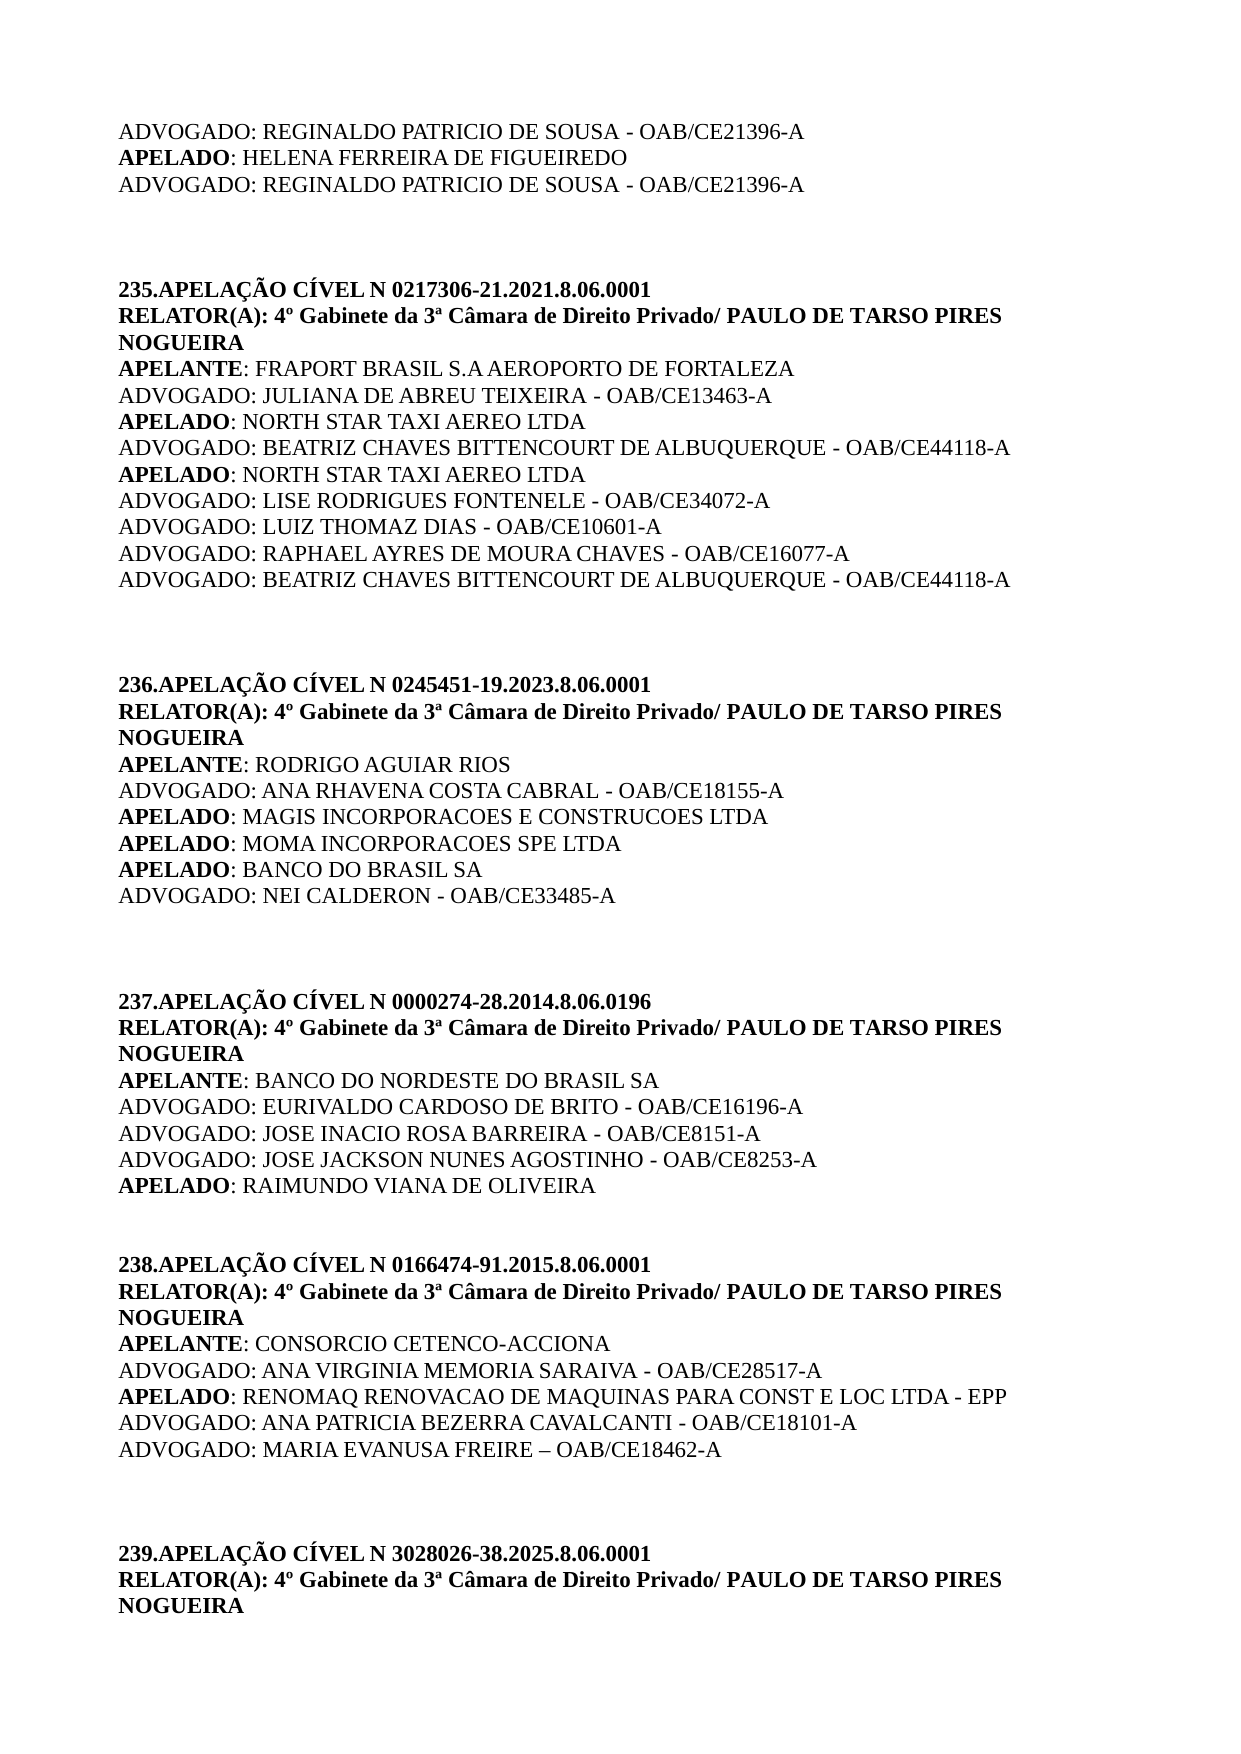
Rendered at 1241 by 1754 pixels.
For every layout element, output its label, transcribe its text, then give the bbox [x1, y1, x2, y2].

text 239.APELAÇÃO CÍVEL N 3028026-38.2025.8.06.0001 RELATOR(A): 4º Gabinete da 3ª Câmara de Direito Privado/ PAULO DE TARSO PIRES NOGUEIRA [118, 1513, 1122, 1619]
text ADVOGADO: REGINALDO PATRICIO DE SOUSA - OAB/CE21396-A APELADO: HELENA FERREIRA DE FIGUEIREDO ADVOGADO: REGINALDO PATRICIO DE SOUSA - OAB/CE21396-A 235.APELAÇÃO CÍVEL N 0217306-21.2021.8.06.0001 RELATOR(A): 4º Gabinete da 3ª Câmara de Direito Privado/ PAULO DE TARSO PIRES NOGUEIRA APELANTE: FRAPORT BRASIL S.A AEROPORTO DE FORTALEZA ADVOGADO: JULIANA DE ABREU TEIXEIRA - OAB/CE13463-A APELADO: NORTH STAR TAXI AEREO LTDA ADVOGADO: BEATRIZ CHAVES BITTENCOURT DE ALBUQUERQUE - OAB/CE44118-A APELADO: NORTH STAR TAXI AEREO LTDA ADVOGADO: LISE RODRIGUES FONTENELE - OAB/CE34072-A ADVOGADO: LUIZ THOMAZ DIAS - OAB/CE10601-A ADVOGADO: RAPHAEL AYRES DE MOURA CHAVES - OAB/CE16077-A ADVOGADO: BEATRIZ CHAVES BITTENCOURT DE ALBUQUERQUE - OAB/CE44118-A 236.APELAÇÃO CÍVEL N 0245451-19.2023.8.06.0001 RELATOR(A): 4º Gabinete da 3ª Câmara de Direito Privado/ PAULO DE TARSO PIRES NOGUEIRA APELANTE: RODRIGO AGUIAR RIOS ADVOGADO: ANA RHAVENA COSTA CABRAL - OAB/CE18155-A APELADO: MAGIS INCORPORACOES E CONSTRUCOES LTDA APELADO: MOMA INCORPORACOES SPE LTDA APELADO: BANCO DO BRASIL SA ADVOGADO: NEI CALDERON - OAB/CE33485-A 237.APELAÇÃO CÍVEL N 0000274-28.2014.8.06.0196 RELATOR(A): 4º Gabinete da 3ª Câmara de Direito Privado/ PAULO DE TARSO PIRES NOGUEIRA APELANTE: BANCO DO NORDESTE DO BRASIL SA ADVOGADO: EURIVALDO CARDOSO DE BRITO - OAB/CE16196-A ADVOGADO: JOSE INACIO ROSA BARREIRA - OAB/CE8151-A ADVOGADO: JOSE JACKSON NUNES AGOSTINHO - OAB/CE8253-A APELADO: RAIMUNDO VIANA DE OLIVEIRA 238.APELAÇÃO CÍVEL N 0166474-91.2015.8.06.0001 RELATOR(A): 4º Gabinete da 3ª Câmara de Direito Privado/ PAULO DE TARSO PIRES NOGUEIRA APELANTE: CONSORCIO CETENCO-ACCIONA ADVOGADO: ANA VIRGINIA MEMORIA SARAIVA - OAB/CE28517-A APELADO: RENOMAQ RENOVACAO DE MAQUINAS PARA CONST E LOC LTDA - EPP ADVOGADO: ANA PATRICIA BEZERRA CAVALCANTI - OAB/CE18101-A ADVOGADO: MARIA EVANUSA FREIRE – OAB/CE18462-A [118, 118, 1122, 1462]
